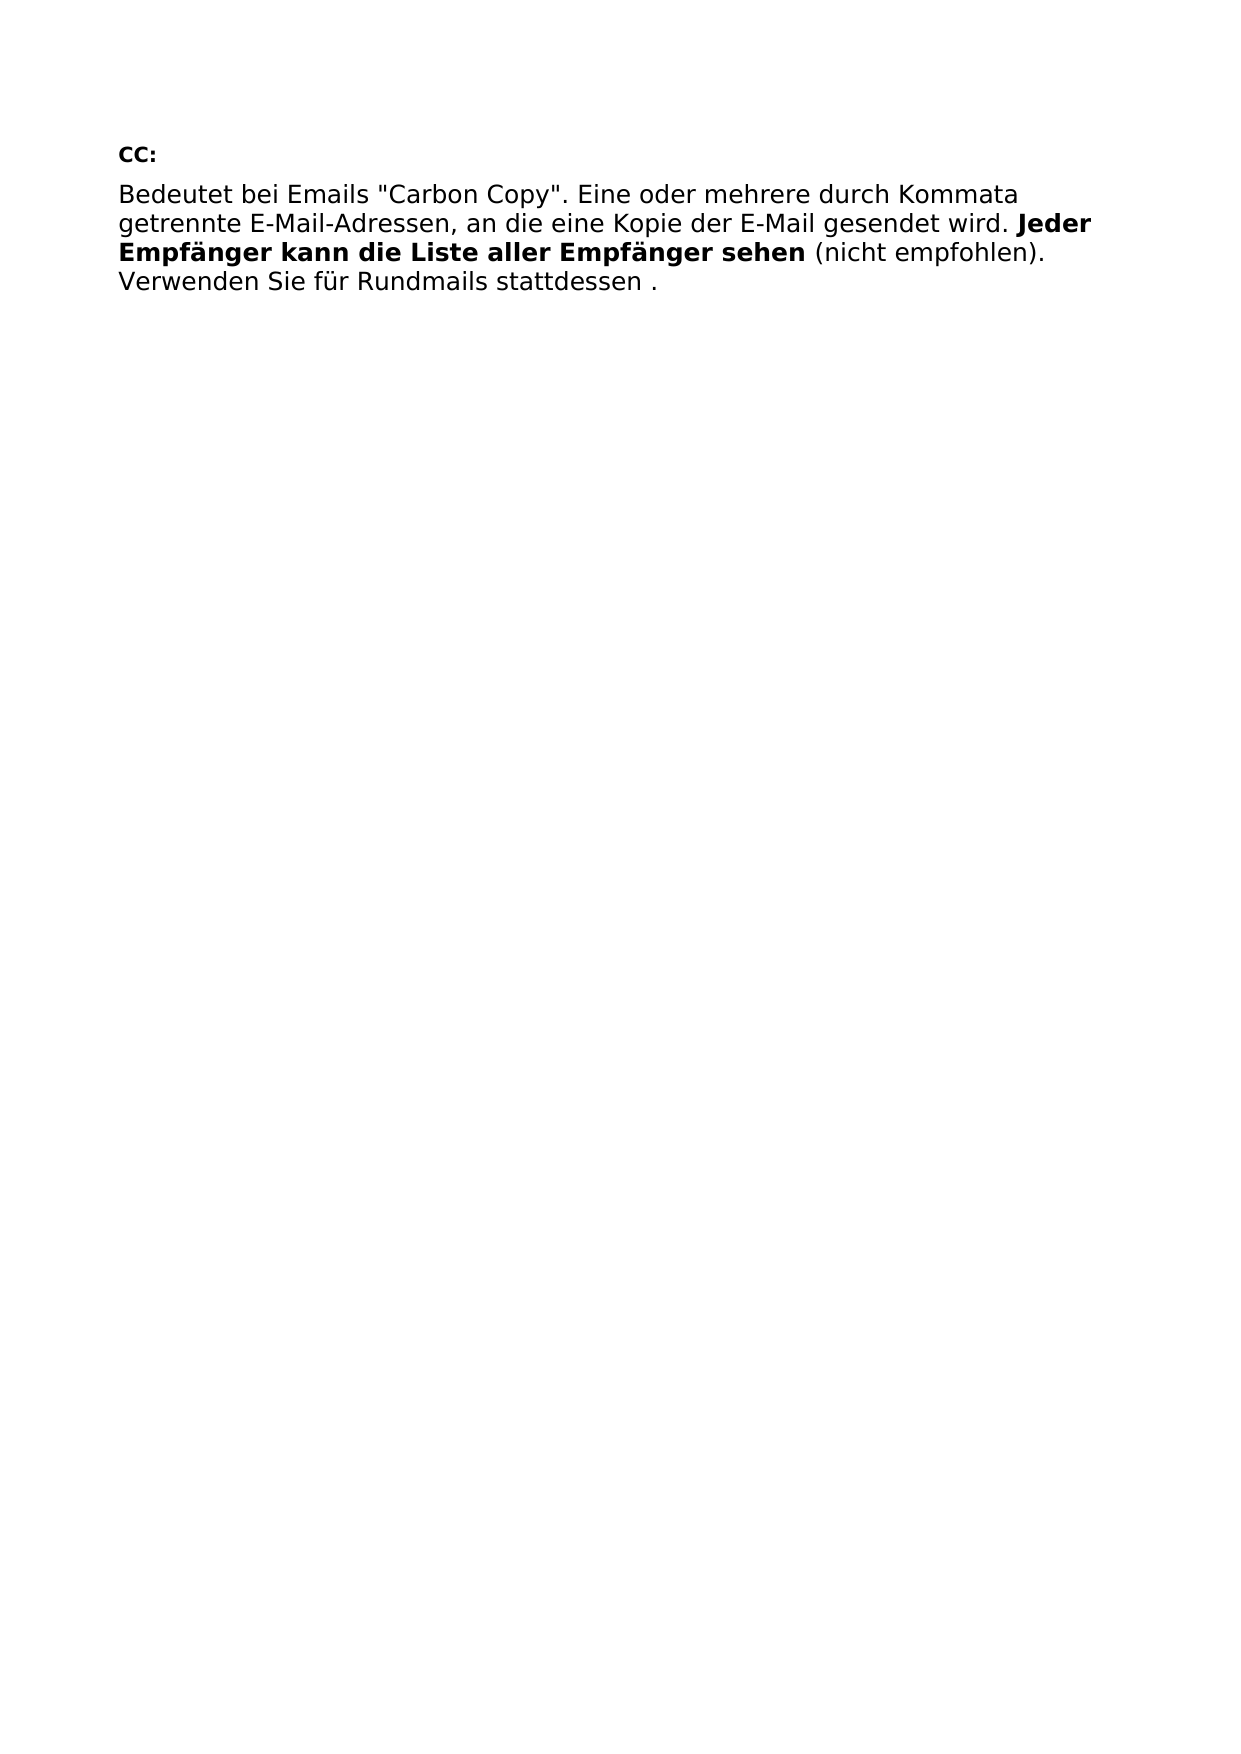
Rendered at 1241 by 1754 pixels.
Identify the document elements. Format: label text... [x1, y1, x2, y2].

subtitle CC: [118, 143, 1122, 167]
text Bedeutet bei Emails "Carbon Copy". Eine oder mehrere durch Kommata getrennte E-Mail-Adressen, an die eine Kopie der E-Mail gesendet wird. Jeder Empfänger kann die Liste aller Empfänger sehen (nicht empfohlen). Verwenden Sie für Rundmails stattdessen . [118, 180, 1122, 297]
